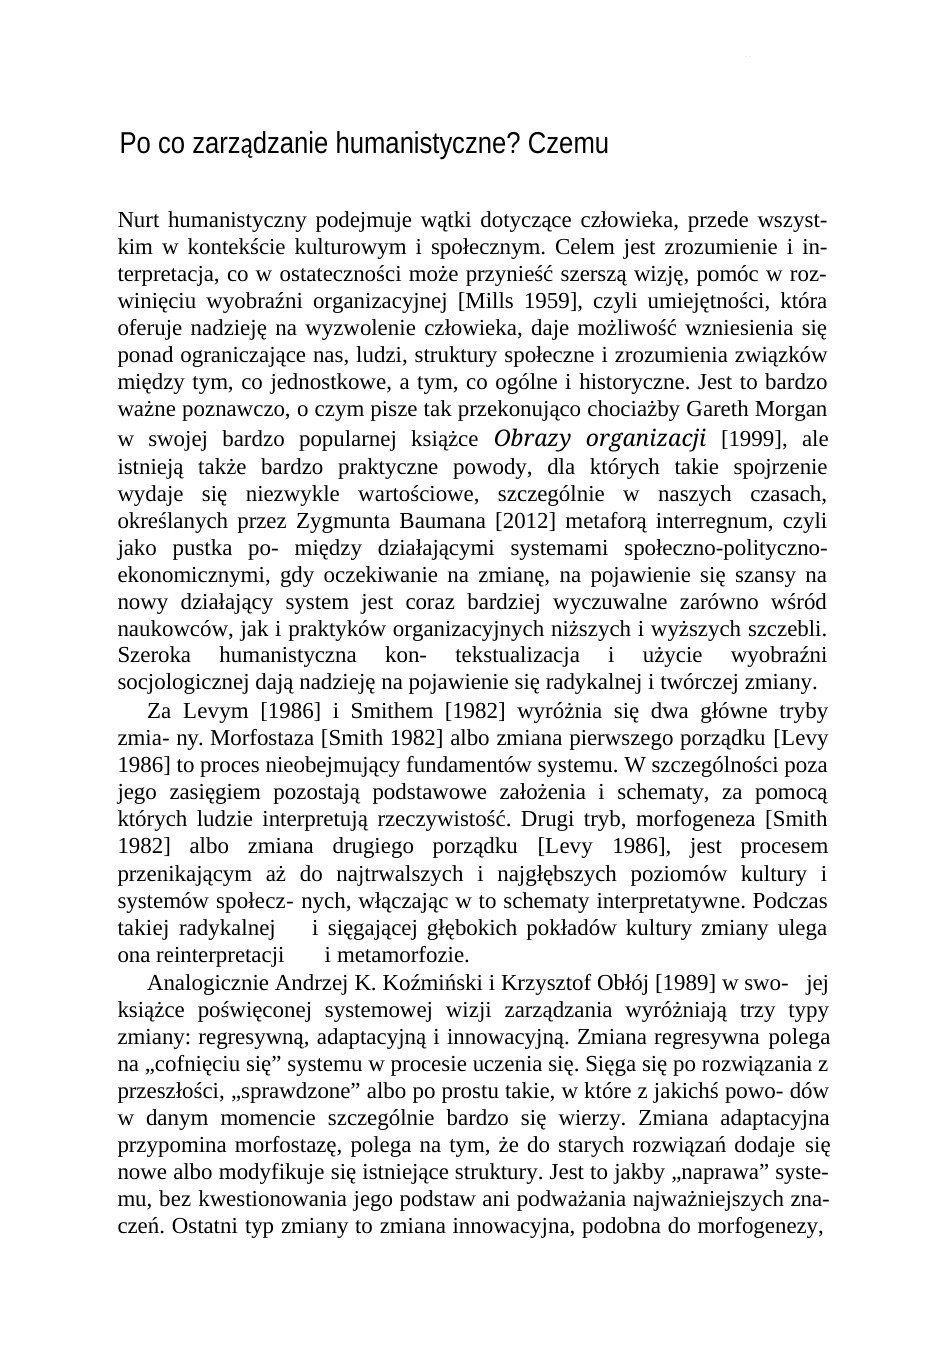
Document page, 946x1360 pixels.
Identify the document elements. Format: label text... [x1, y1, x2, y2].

text 56 [119, 53, 140, 57]
text Analogicznie Andrzej K. Koźmiński i Krzysztof Obłój [1989] w swo- jej książce poświęconej systemowej wizji zarządzania wyróżniają trzy typy zmiany: regresywną, adaptacyjną i innowacyjną. Zmiana regresywna polega na „cofnięciu się” systemu w procesie uczenia się. Sięga się po rozwiązania z przeszłości, „sprawdzone” albo po prostu takie, w które z jakichś powo- dów w danym momencie szczególnie bardzo się wierzy. Zmiana adaptacyjna przypomina morfostazę, polega na tym, że do starych rozwiązań dodaje się nowe albo modyfikuje się istniejące struktury. Jest to jakby „naprawa” syste- mu, bez kwestionowania jego podstaw ani podważania najważniejszych zna- czeń. Ostatni typ zmiany to zmiana innowacyjna, podobna do morfogenezy, [117, 969, 831, 1239]
text Monika Kostera [709, 53, 830, 79]
text Za Levym [1986] i Smithem [1982] wyróżnia się dwa główne tryby zmia- ny. Morfostaza [Smith 1982] albo zmiana pierwszego porządku [Levy 1986] to proces nieobejmujący fundamentów systemu. W szczególności poza jego zasięgiem pozostają podstawowe założenia i schematy, za pomocą których ludzie interpretują rzeczywistość. Drugi tryb, morfogeneza [Smith 1982] albo zmiana drugiego porządku [Levy 1986], jest procesem przenikającym aż do najtrwalszych i najgłębszych poziomów kultury i systemów społecz- nych, włączając w to schematy interpretatywne. Podczas takiej radykalnej i sięgającej głębokich pokładów kultury zmiany ulega ona reinterpretacji i metamorfozie. [117, 697, 828, 967]
text Po co zarządzanie humanistyczne? Czemu teraz? [119, 124, 672, 162]
text Nurt humanistyczny podejmuje wątki dotyczące człowieka, przede wszyst- kim w kontekście kulturowym i społecznym. Celem jest zrozumienie i in- terpretacja, co w ostateczności może przynieść szerszą wizję, pomóc w roz- winięciu wyobraźni organizacyjnej [Mills 1959], czyli umiejętności, która oferuje nadzieję na wyzwolenie człowieka, daje możliwość wzniesienia się ponad ograniczające nas, ludzi, struktury społeczne i zrozumienia związków między tym, co jednostkowe, a tym, co ogólne i historyczne. Jest to bardzo ważne poznawczo, o czym pisze tak przekonująco chociażby Gareth Morgan w swojej bardzo popularnej książce Obrazy organizacji [1999], ale istnieją także bardzo praktyczne powody, dla których takie spojrzenie wydaje się niezwykle wartościowe, szczególnie w naszych czasach, określanych przez Zygmunta Baumana [2012] metaforą interregnum, czyli jako pustka po- między działającymi systemami społeczno-polityczno-ekonomicznymi, gdy oczekiwanie na zmianę, na pojawienie się szansy na nowy działający system jest coraz bardziej wyczuwalne zarówno wśród naukowców, jak i praktyków organizacyjnych niższych i wyższych szczebli. Szeroka humanistyczna kon- tekstualizacja i użycie wyobraźni socjologicznej dają nadzieję na pojawienie się radykalnej i twórczej zmiany. [117, 207, 828, 695]
